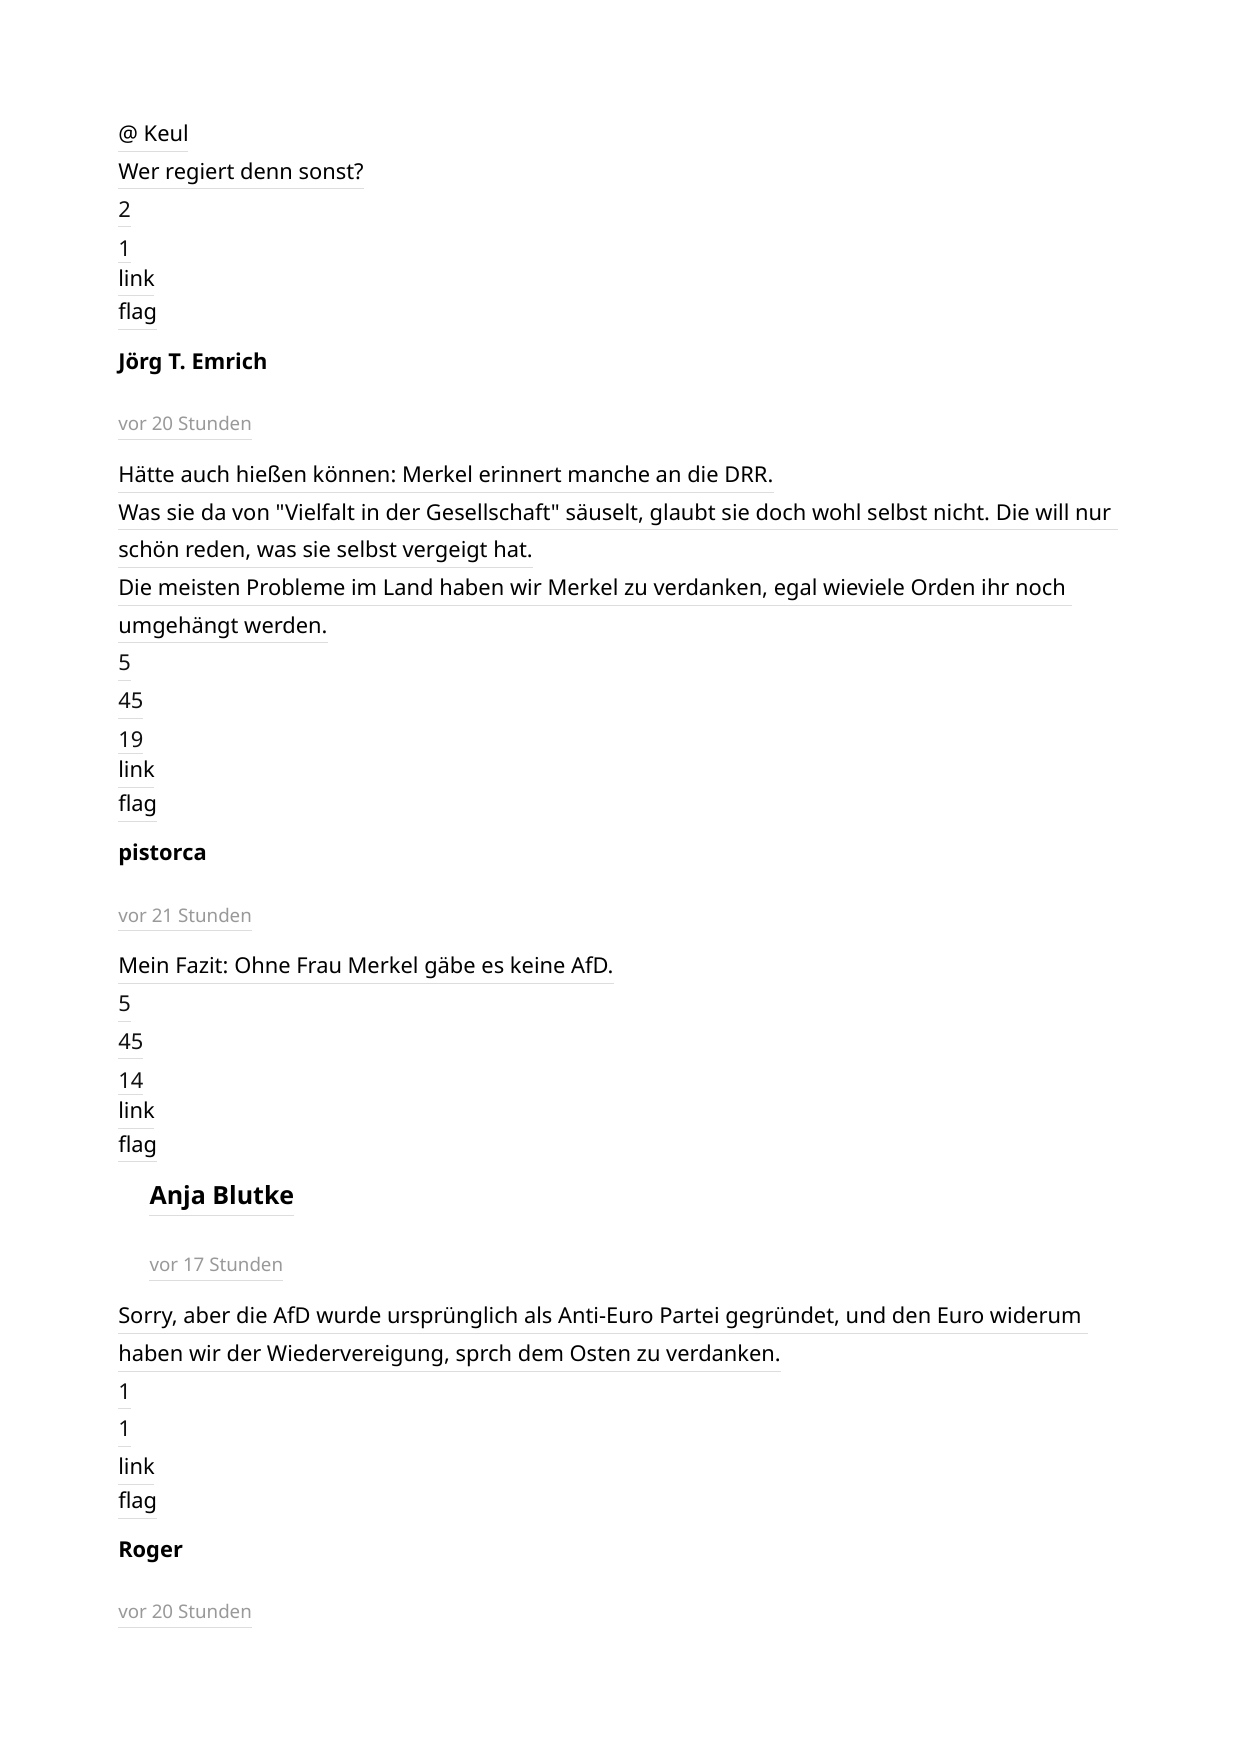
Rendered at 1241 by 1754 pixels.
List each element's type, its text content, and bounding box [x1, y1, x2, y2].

text Jörg T. Emrich [118, 346, 1122, 376]
text Sorry, aber die AfD wurde ursprünglich als Anti-Euro Partei gegründet, und den Euro widerum haben wir der Wiedervereigung, sprch dem Osten zu verdanken. [118, 1300, 1122, 1372]
text vor 20 Stunden [118, 1599, 1117, 1628]
text link [118, 263, 1122, 296]
text Anja Blutke [149, 1178, 1122, 1216]
text 5 [118, 647, 1122, 681]
text flag [118, 788, 1122, 822]
text @ Keul Wer regiert denn sonst? [118, 118, 1122, 189]
text 5 [118, 988, 1122, 1022]
text 45 [118, 1026, 1122, 1059]
text flag [118, 296, 1122, 330]
text link [118, 1451, 1122, 1485]
text 1 [118, 1413, 1122, 1447]
text 1 [118, 1376, 1122, 1409]
text pistorca [118, 837, 1122, 867]
text flag [118, 1485, 1122, 1519]
text 2 [118, 193, 1122, 227]
text Mein Fazit: Ohne Frau Merkel gäbe es keine AfD. [118, 950, 1122, 984]
text 45 [118, 685, 1122, 719]
text vor 21 Stunden [118, 902, 1117, 931]
text 19 [118, 723, 1122, 754]
text 14 [118, 1063, 1122, 1095]
text Hätte auch hießen können: Merkel erinnert manche an die DRR. Was sie da von "Vielfalt in der Gesellschaft" säuselt, glaubt sie doch wohl selbst nicht. Die will nur schön reden, was sie selbst vergeigt hat. Die meisten Probleme im Land haben wir Merkel zu verdanken, egal wieviele Orden ihr noch umgehängt werden. [118, 459, 1122, 643]
text 1 [118, 231, 1122, 263]
text link [118, 1095, 1122, 1129]
text link [118, 754, 1122, 788]
text flag [118, 1129, 1122, 1162]
text vor 20 Stunden [118, 410, 1117, 440]
text vor 17 Stunden [149, 1252, 1117, 1281]
text Roger [118, 1534, 1122, 1564]
